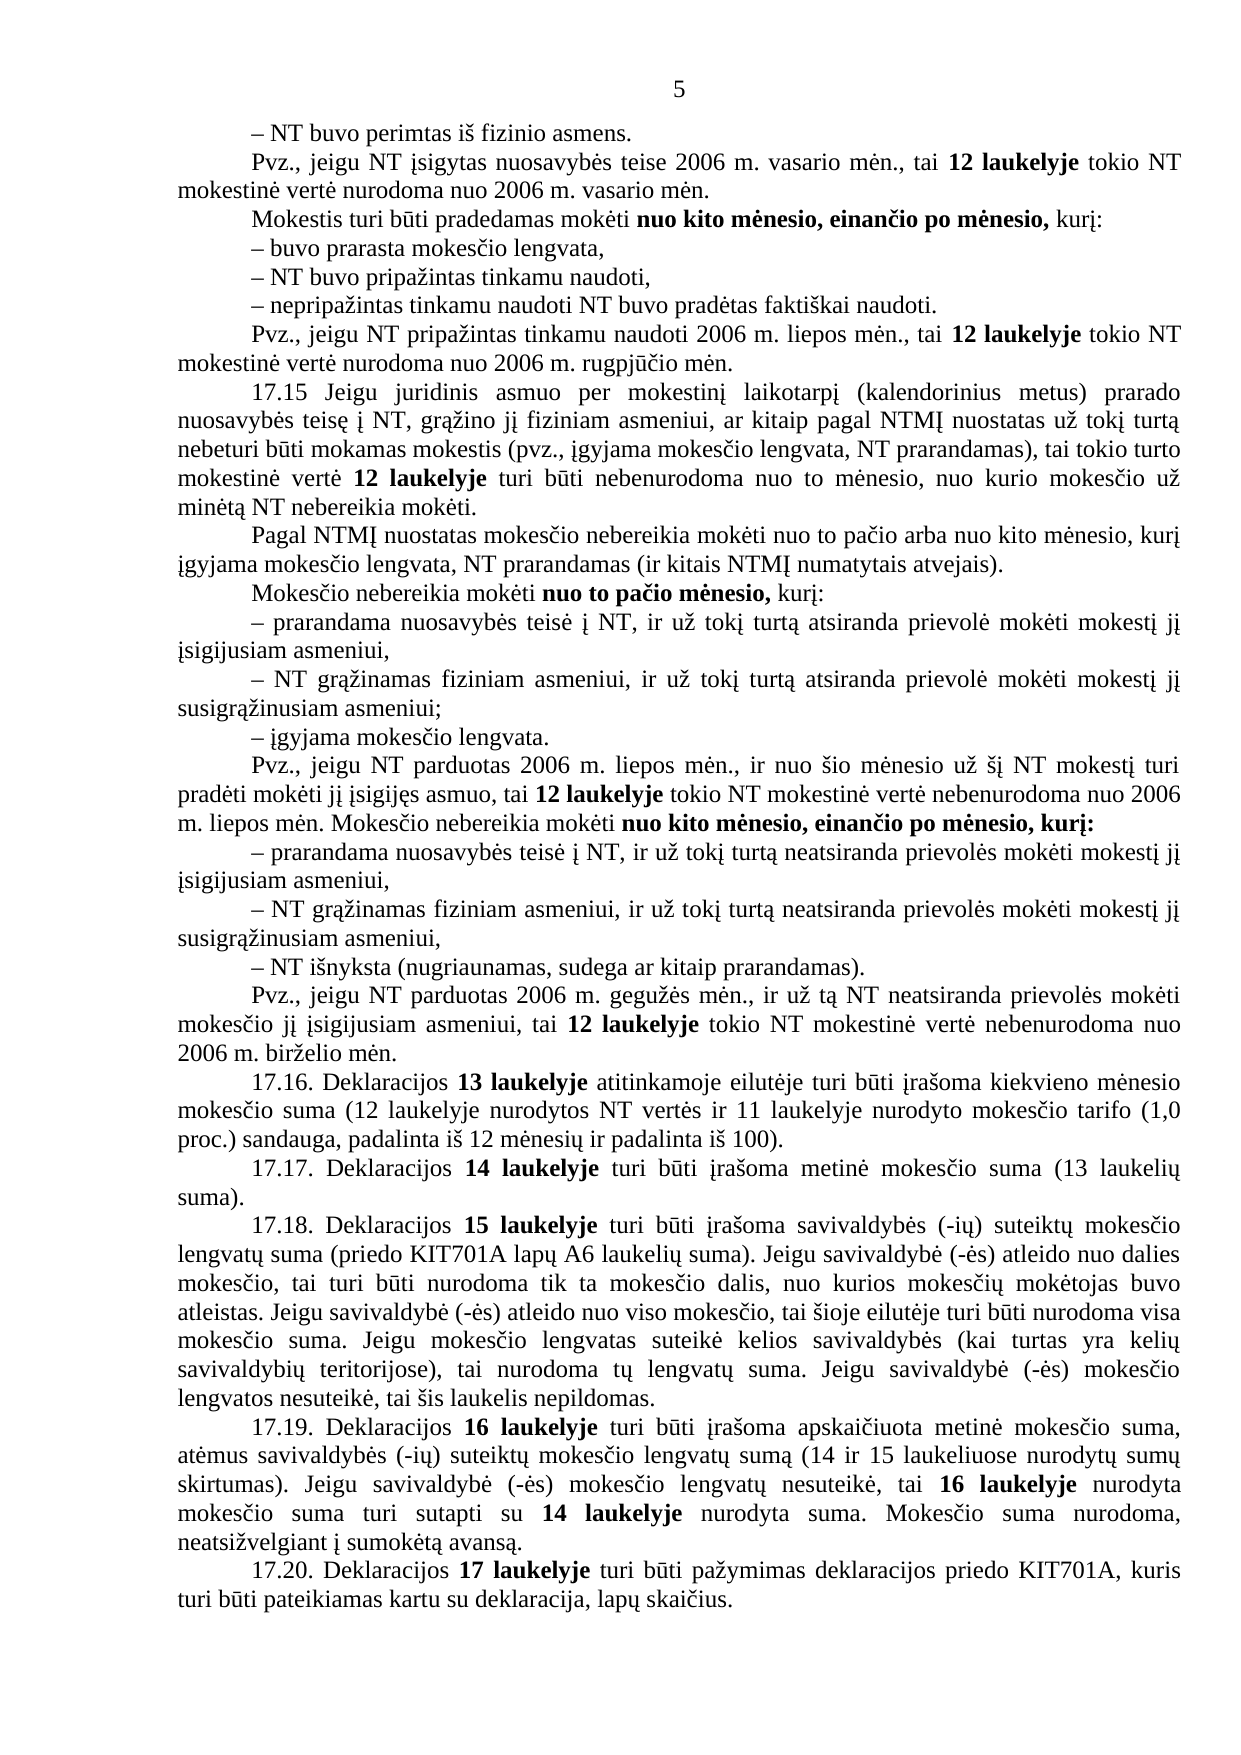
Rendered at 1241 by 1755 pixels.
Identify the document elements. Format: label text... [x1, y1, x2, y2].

text – NT grąžinamas fiziniam asmeniui, ir už tokį turtą neatsiranda prievolės mokėti mokestį jį susigrąžinusiam asmeniui, [177, 894, 1181, 952]
text – NT grąžinamas fiziniam asmeniui, ir už tokį turtą atsiranda prievolė mokėti mokestį jį susigrąžinusiam asmeniui; [177, 664, 1181, 722]
text 17.16. Deklaracijos 13 laukelyje atitinkamoje eilutėje turi būti įrašoma kiekvieno mėnesio mokesčio suma (12 laukelyje nurodytos NT vertės ir 11 laukelyje nurodyto mokesčio tarifo (1,0 proc.) sandauga, padalinta iš 12 mėnesių ir padalinta iš 100). [177, 1067, 1181, 1153]
text 17.19. Deklaracijos 16 laukelyje turi būti įrašoma apskaičiuota metinė mokesčio suma, atėmus savivaldybės (-ių) suteiktų mokesčio lengvatų sumą (14 ir 15 laukeliuose nurodytų sumų skirtumas). Jeigu savivaldybė (-ės) mokesčio lengvatų nesuteikė, tai 16 laukelyje nurodyta mokesčio suma turi sutapti su 14 laukelyje nurodyta suma. Mokesčio suma nurodoma, neatsižvelgiant į sumokėtą avansą. [177, 1412, 1181, 1556]
text Pagal NTMĮ nuostatas mokesčio nebereikia mokėti nuo to pačio arba nuo kito mėnesio, kurį įgyjama mokesčio lengvata, NT prarandamas (ir kitais NTMĮ numatytais atvejais). [177, 521, 1181, 578]
text – NT buvo perimtas iš fizinio asmens. [177, 118, 1181, 147]
text – NT išnyksta (nugriaunamas, sudega ar kitaip prarandamas). [177, 952, 1181, 981]
text Pvz., jeigu NT parduotas 2006 m. liepos mėn., ir nuo šio mėnesio už šį NT mokestį turi pradėti mokėti jį įsigijęs asmuo, tai 12 laukelyje tokio NT mokestinė vertė nebenurodoma nuo 2006 m. liepos mėn. Mokesčio nebereikia mokėti nuo kito mėnesio, einančio po mėnesio, kurį: [177, 751, 1181, 837]
text – nepripažintas tinkamu naudoti NT buvo pradėtas faktiškai naudoti. [177, 291, 1181, 319]
text 17.18. Deklaracijos 15 laukelyje turi būti įrašoma savivaldybės (-ių) suteiktų mokesčio lengvatų suma (priedo KIT701A lapų A6 laukelių suma). Jeigu savivaldybė (-ės) atleido nuo dalies mokesčio, tai turi būti nurodoma tik ta mokesčio dalis, nuo kurios mokesčių mokėtojas buvo atleistas. Jeigu savivaldybė (-ės) atleido nuo viso mokesčio, tai šioje eilutėje turi būti nurodoma visa mokesčio suma. Jeigu mokesčio lengvatas suteikė kelios savivaldybės (kai turtas yra kelių savivaldybių teritorijose), tai nurodoma tų lengvatų suma. Jeigu savivaldybė (-ės) mokesčio lengvatos nesuteikė, tai šis laukelis nepildomas. [177, 1211, 1181, 1412]
text – prarandama nuosavybės teisė į NT, ir už tokį turtą atsiranda prievolė mokėti mokestį jį įsigijusiam asmeniui, [177, 607, 1181, 664]
text Mokestis turi būti pradedamas mokėti nuo kito mėnesio, einančio po mėnesio, kurį: [177, 204, 1181, 233]
text – buvo prarasta mokesčio lengvata, [177, 233, 1181, 262]
text Pvz., jeigu NT pripažintas tinkamu naudoti 2006 m. liepos mėn., tai 12 laukelyje tokio NT mokestinė vertė nurodoma nuo 2006 m. rugpjūčio mėn. [177, 319, 1181, 377]
text – prarandama nuosavybės teisė į NT, ir už tokį turtą neatsiranda prievolės mokėti mokestį jį įsigijusiam asmeniui, [177, 837, 1181, 894]
text – NT buvo pripažintas tinkamu naudoti, [177, 262, 1181, 291]
text 17.17. Deklaracijos 14 laukelyje turi būti įrašoma metinė mokesčio suma (13 laukelių suma). [177, 1153, 1181, 1211]
text 17.20. Deklaracijos 17 laukelyje turi būti pažymimas deklaracijos priedo KIT701A, kuris turi būti pateikiamas kartu su deklaracija, lapų skaičius. [177, 1556, 1181, 1613]
text 17.15 Jeigu juridinis asmuo per mokestinį laikotarpį (kalendorinius metus) prarado nuosavybės teisę į NT, grąžino jį fiziniam asmeniui, ar kitaip pagal NTMĮ nuostatas už tokį turtą nebeturi būti mokamas mokestis (pvz., įgyjama mokesčio lengvata, NT prarandamas), tai tokio turto mokestinė vertė 12 laukelyje turi būti nebenurodoma nuo to mėnesio, nuo kurio mokesčio už minėtą NT nebereikia mokėti. [177, 377, 1181, 521]
text – įgyjama mokesčio lengvata. [177, 722, 1181, 751]
text Mokesčio nebereikia mokėti nuo to pačio mėnesio, kurį: [177, 578, 1181, 607]
text Pvz., jeigu NT parduotas 2006 m. gegužės mėn., ir už tą NT neatsiranda prievolės mokėti mokesčio jį įsigijusiam asmeniui, tai 12 laukelyje tokio NT mokestinė vertė nebenurodoma nuo 2006 m. birželio mėn. [177, 981, 1181, 1067]
text Pvz., jeigu NT įsigytas nuosavybės teise 2006 m. vasario mėn., tai 12 laukelyje tokio NT mokestinė vertė nurodoma nuo 2006 m. vasario mėn. [177, 147, 1181, 204]
